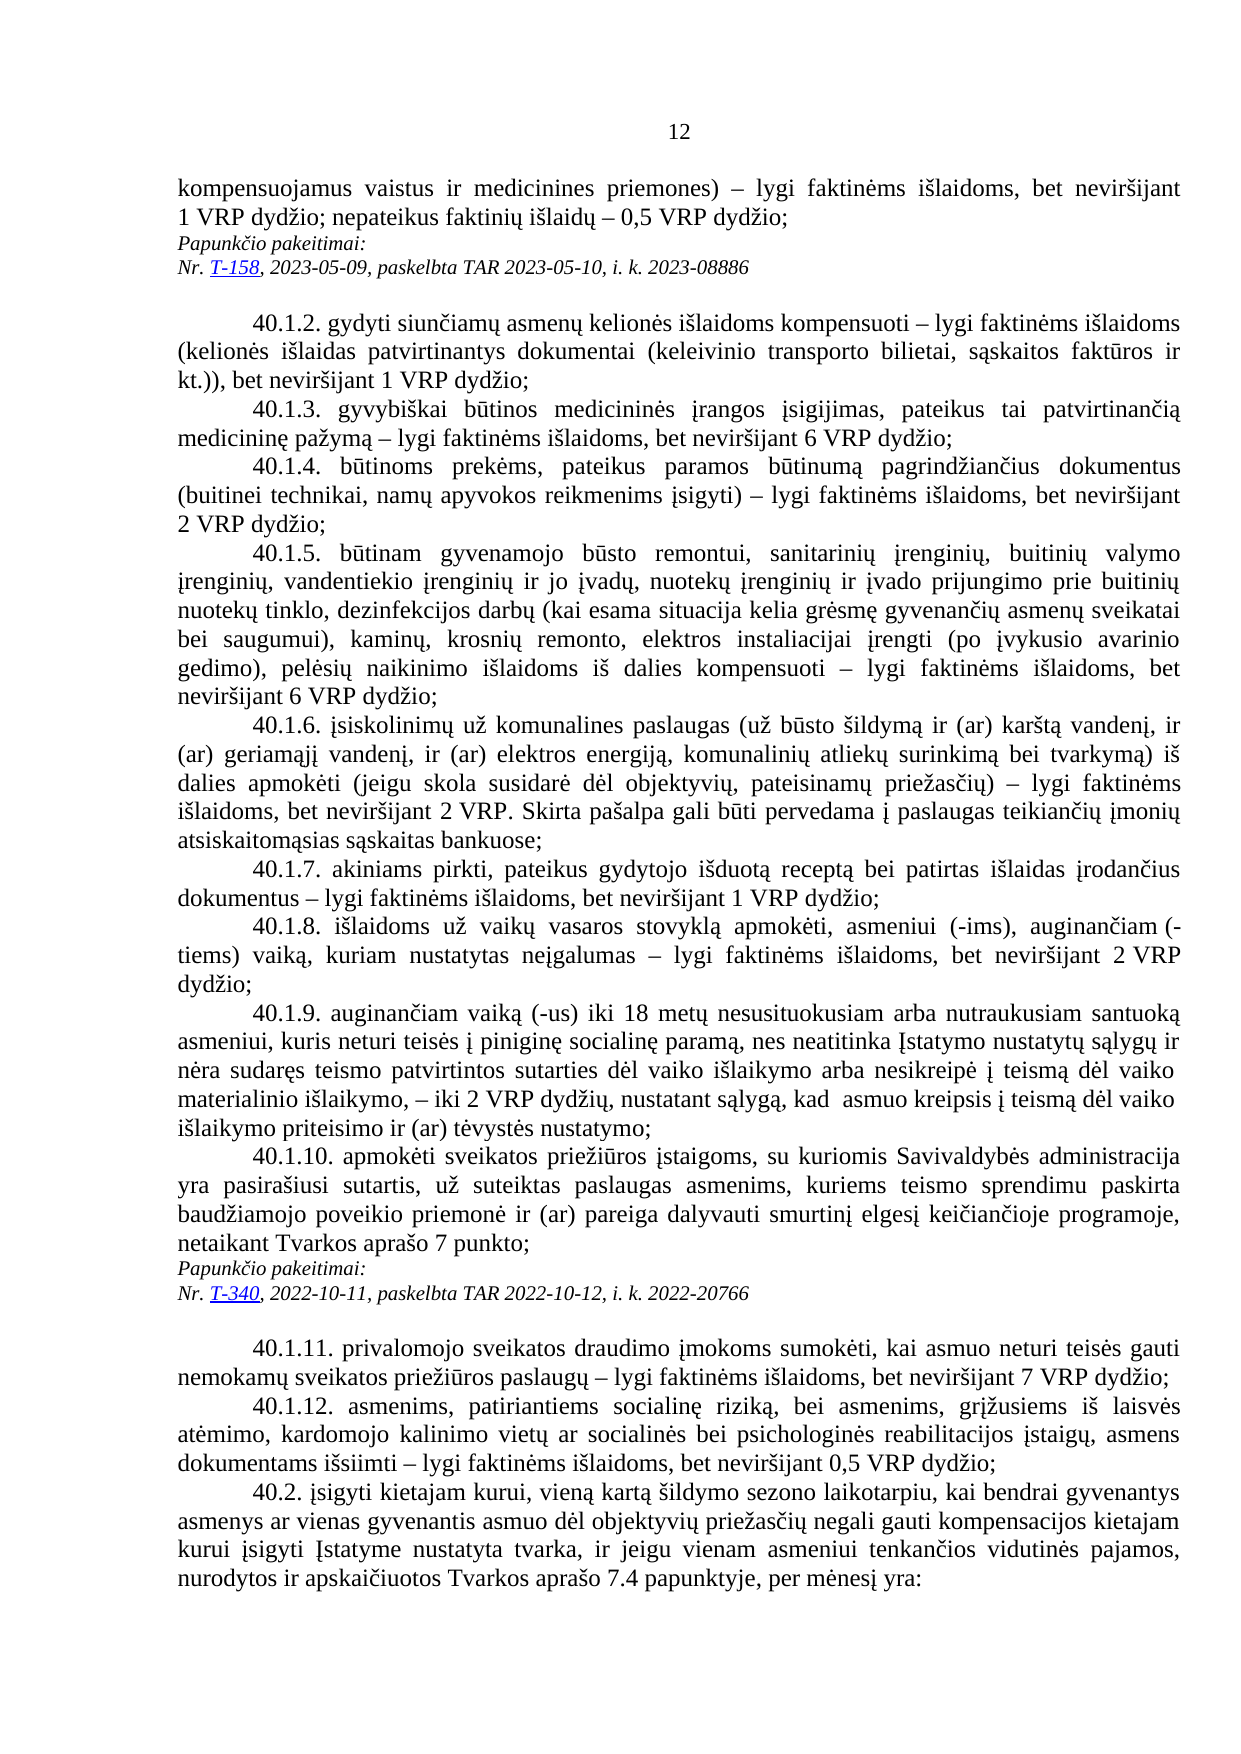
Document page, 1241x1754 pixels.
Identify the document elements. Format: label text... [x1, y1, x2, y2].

text 40.1.7. akiniams pirkti, pateikus gydytojo išduotą receptą bei patirtas išlaidas įrodančius dokumentus – lygi faktinėms išlaidoms, bet neviršijant 1 VRP dydžio; [177, 854, 1181, 911]
text Nr. T-158, 2023-05-09, paskelbta TAR 2023-05-10, i. k. 2023-08886 [177, 255, 1181, 279]
text 40.1.4. būtinoms prekėms, pateikus paramos būtinumą pagrindžiančius dokumentus (buitinei technikai, namų apyvokos reikmenims įsigyti) – lygi faktinėms išlaidoms, bet neviršijant 2 VRP dydžio; [177, 451, 1181, 538]
text 40.1.6. įsiskolinimų už komunalines paslaugas (už būsto šildymą ir (ar) karštą vandenį, ir (ar) geriamąjį vandenį, ir (ar) elektros energiją, komunalinių atliekų surinkimą bei tvarkymą) iš dalies apmokėti (jeigu skola susidarė dėl objektyvių, pateisinamų priežasčių) – lygi faktinėms išlaidoms, bet neviršijant 2 VRP. Skirta pašalpa gali būti pervedama į paslaugas teikiančių įmonių atsiskaitomąsias sąskaitas bankuose; [177, 710, 1181, 854]
text 40.1.2. gydyti siunčiamų asmenų kelionės išlaidoms kompensuoti – lygi faktinėms išlaidoms (kelionės išlaidas patvirtinantys dokumentai (keleivinio transporto bilietai, sąskaitos faktūros ir kt.)), bet neviršijant 1 VRP dydžio; [177, 308, 1181, 394]
text 40.1.5. būtinam gyvenamojo būsto remontui, sanitarinių įrenginių, buitinių valymo įrenginių, vandentiekio įrenginių ir jo įvadų, nuotekų įrenginių ir įvado prijungimo prie buitinių nuotekų tinklo, dezinfekcijos darbų (kai esama situacija kelia grėsmę gyvenančių asmenų sveikatai bei saugumui), kaminų, krosnių remonto, elektros instaliacijai įrengti (po įvykusio avarinio gedimo), pelėsių naikinimo išlaidoms iš dalies kompensuoti – lygi faktinėms išlaidoms, bet neviršijant 6 VRP dydžio; [177, 538, 1181, 710]
text Nr. T-340, 2022-10-11, paskelbta TAR 2022-10-12, i. k. 2022-20766 [177, 1280, 1181, 1304]
text 40.1.12. asmenims, patiriantiems socialinę riziką, bei asmenims, grįžusiems iš laisvės atėmimo, kardomojo kalinimo vietų ar socialinės bei psichologinės reabilitacijos įstaigų, asmens dokumentams išsiimti – lygi faktinėms išlaidoms, bet neviršijant 0,5 VRP dydžio; [177, 1391, 1181, 1477]
text 40.1.8. išlaidoms už vaikų vasaros stovyklą apmokėti, asmeniui (-ims), auginančiam (-tiems) vaiką, kuriam nustatytas neįgalumas – lygi faktinėms išlaidoms, bet neviršijant 2 VRP dydžio; [177, 911, 1181, 998]
text 40.1.9. auginančiam vaiką (-us) iki 18 metų nesusituokusiam arba nutraukusiam santuoką asmeniui, kuris neturi teisės į piniginę socialinę paramą, nes neatitinka Įstatymo nustatytų sąlygų ir nėra sudaręs teismo patvirtintos sutarties dėl vaiko išlaikymo arba nesikreipė į teismą dėl vaiko materialinio išlaikymo, – iki 2 VRP dydžių, nustatant sąlygą, kad asmuo kreipsis į teismą dėl vaiko išlaikymo priteisimo ir (ar) tėvystės nustatymo; [177, 998, 1181, 1141]
text 40.1.11. privalomojo sveikatos draudimo įmokoms sumokėti, kai asmuo neturi teisės gauti nemokamų sveikatos priežiūros paslaugų – lygi faktinėms išlaidoms, bet neviršijant 7 VRP dydžio; [177, 1333, 1181, 1391]
text kompensuojamus vaistus ir medicinines priemones) – lygi faktinėms išlaidoms, bet neviršijant 1 VRP dydžio; nepateikus faktinių išlaidų – 0,5 VRP dydžio; [177, 173, 1181, 231]
text 40.1.10. apmokėti sveikatos priežiūros įstaigoms, su kuriomis Savivaldybės administracija yra pasirašiusi sutartis, už suteiktas paslaugas asmenims, kuriems teismo sprendimu paskirta baudžiamojo poveikio priemonė ir (ar) pareiga dalyvauti smurtinį elgesį keičiančioje programoje, netaikant Tvarkos aprašo 7 punkto; [177, 1141, 1181, 1256]
text 40.1.3. gyvybiškai būtinos medicininės įrangos įsigijimas, pateikus tai patvirtinančią medicininę pažymą – lygi faktinėms išlaidoms, bet neviršijant 6 VRP dydžio; [177, 394, 1181, 451]
text Papunkčio pakeitimai: [177, 1256, 1181, 1280]
text 40.2. įsigyti kietajam kurui, vieną kartą šildymo sezono laikotarpiu, kai bendrai gyvenantys asmenys ar vienas gyvenantis asmuo dėl objektyvių priežasčių negali gauti kompensacijos kietajam kurui įsigyti Įstatyme nustatyta tvarka, ir jeigu vienam asmeniui tenkančios vidutinės pajamos, nurodytos ir apskaičiuotos Tvarkos aprašo 7.4 papunktyje, per mėnesį yra: [177, 1477, 1181, 1592]
text Papunkčio pakeitimai: [177, 231, 1181, 255]
